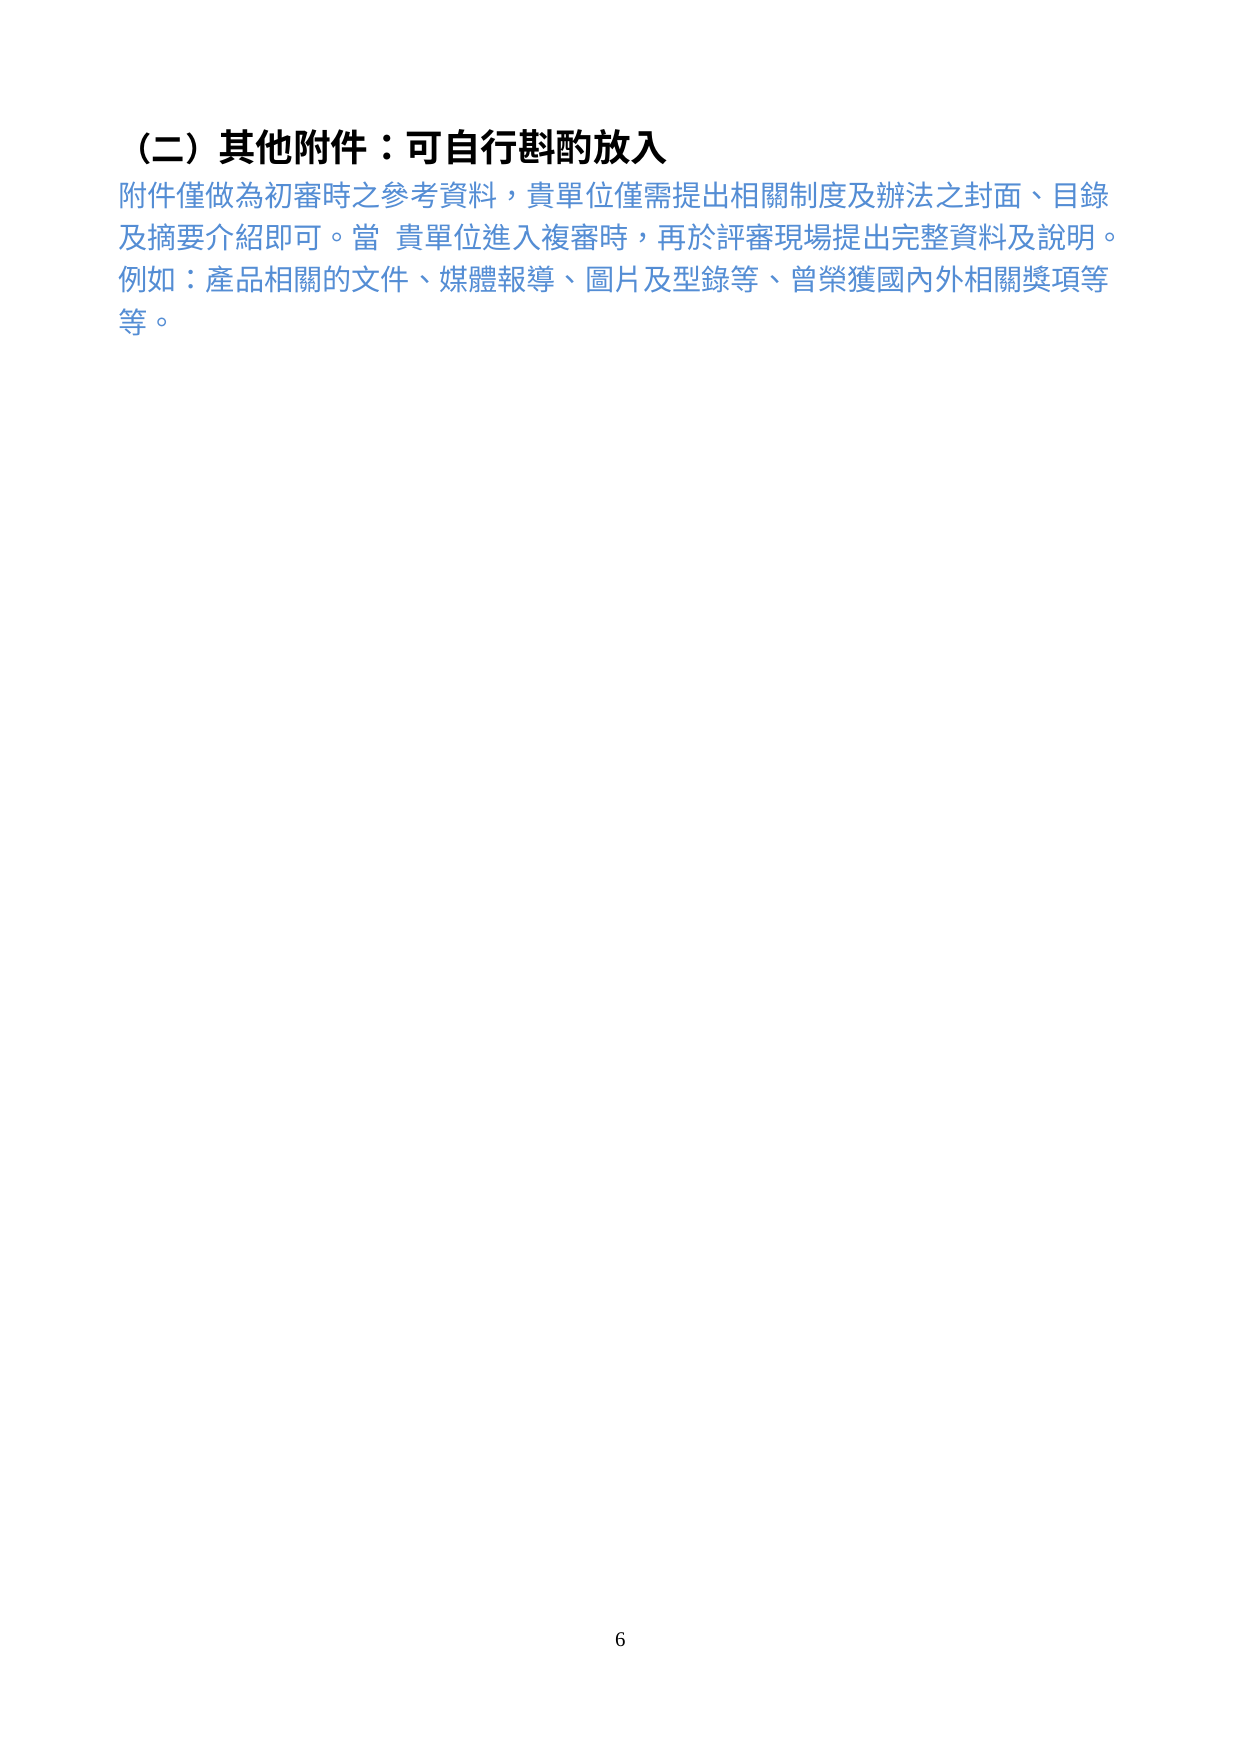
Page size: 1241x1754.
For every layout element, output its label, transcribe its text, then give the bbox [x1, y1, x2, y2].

text （二）其他附件：可自行斟酌放入 [118, 118, 1120, 172]
text 附件僅做為初審時之參考資料，貴單位僅需提出相關制度及辦法之封面、目錄及摘要介紹即可。當 貴單位進入複審時，再於評審現場提出完整資料及說明。例如：產品相關的文件、媒體報導、圖片及型錄等、曾榮獲國內外相關獎項等等。 [118, 172, 1120, 342]
